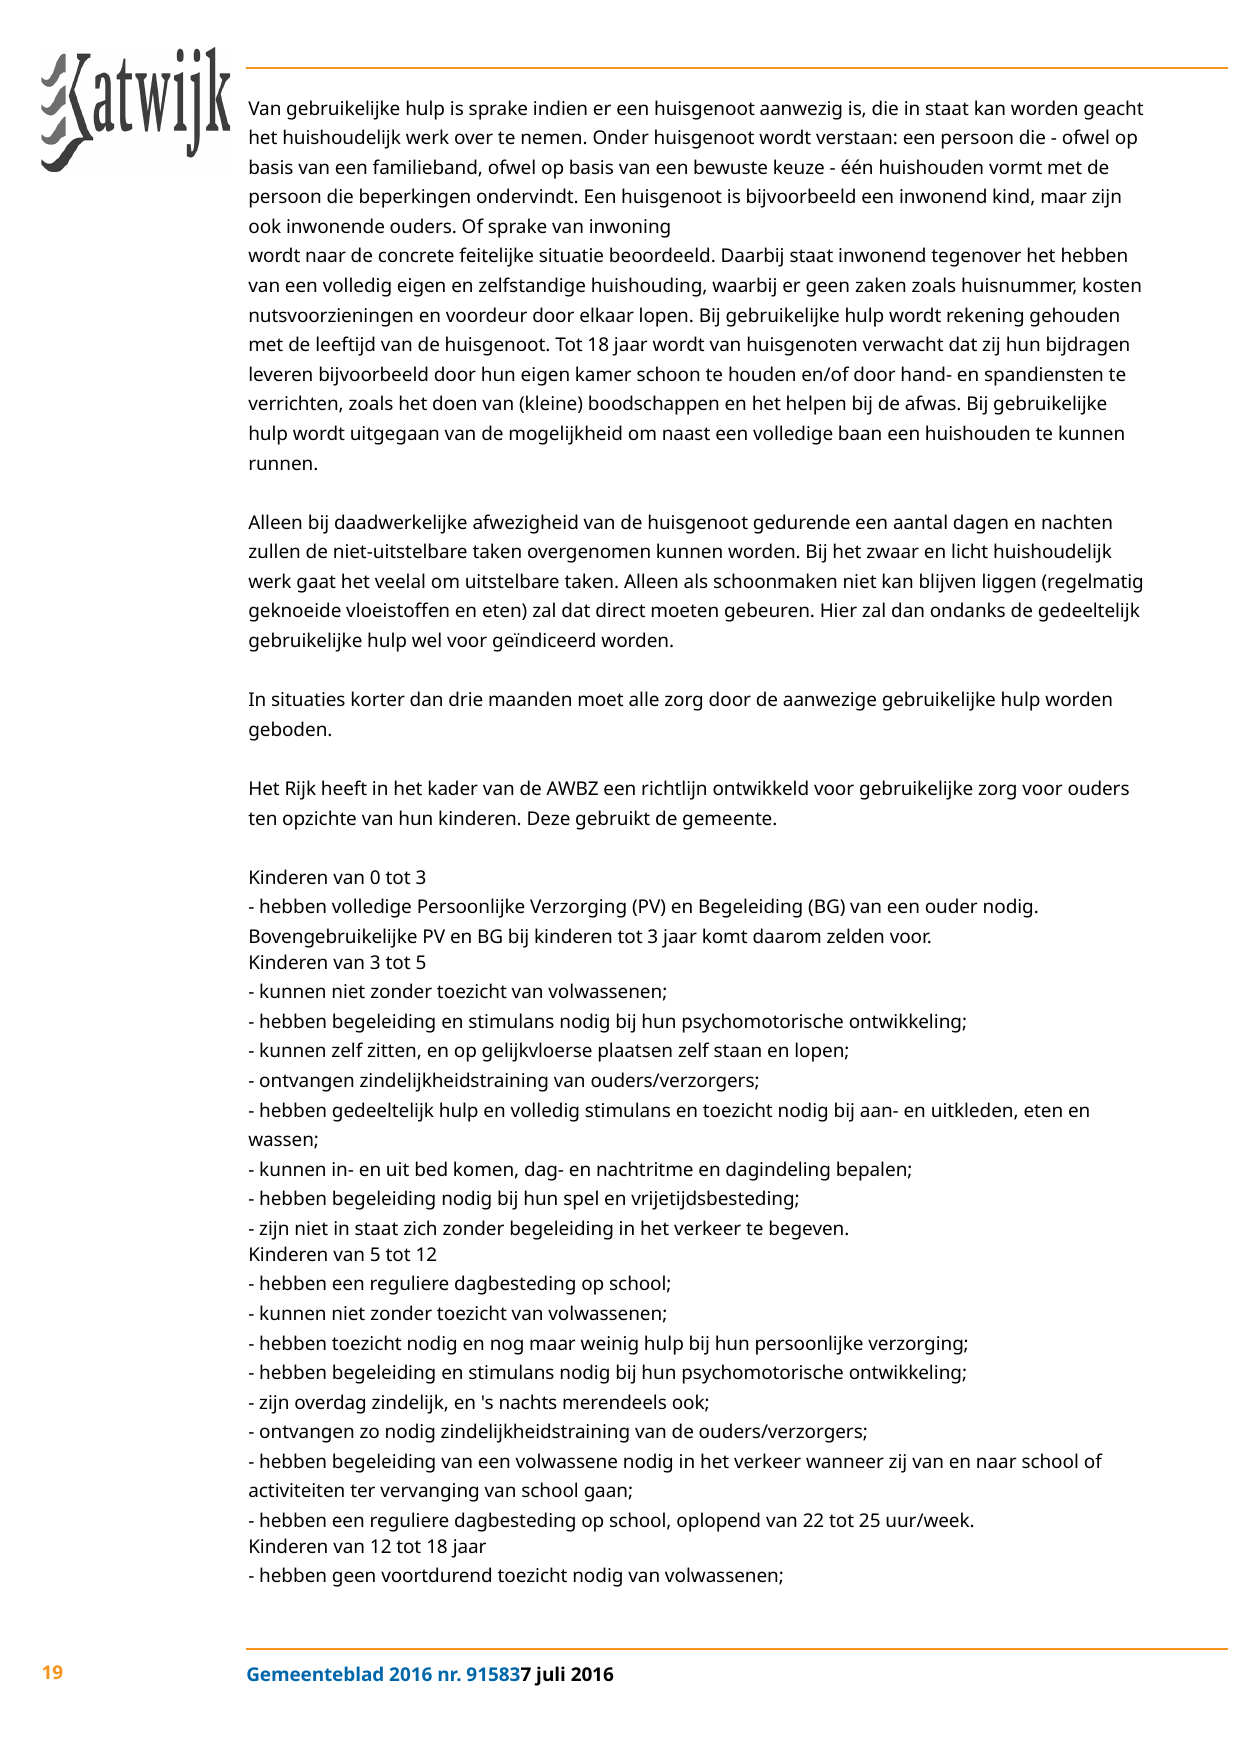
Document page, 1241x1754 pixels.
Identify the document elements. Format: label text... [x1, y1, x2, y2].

text wordt naar de concrete feitelijke situatie beoordeeld. Daarbij staat inwonend tegenover het hebben van een volledig eigen en zelfstandige huishouding, waarbij er geen zaken zoals huisnummer, kosten nutsvoorzieningen en voordeur door elkaar lopen. Bij gebruikelijke hulp wordt rekening gehouden met de leeftijd van de huisgenoot. Tot 18 jaar wordt van huisgenoten verwacht dat zij hun bijdragen leveren bijvoorbeeld door hun eigen kamer schoon te houden en/of door hand- en spandiensten te verrichten, zoals het doen van (kleine) boodschappen en het helpen bij de afwas. Bij gebruikelijke hulp wordt uitgegaan van de mogelijkheid om naast een volledige baan een huishouden te kunnen runnen. [248, 243, 1152, 476]
table_header Kinderen van 0 tot 3 - hebben volledige Persoonlijke Verzorging (PV) en Begeleiding (BG) van een ouder nodig. Bovengebruikelijke PV en BG bij kinderen tot 3 jaar komt daarom zelden voor. [248, 864, 1152, 949]
table_cell Kinderen van 3 tot 5 - kunnen niet zonder toezicht van volwassenen; - hebben begeleiding en stimulans nodig bij hun psychomotorische ontwikkeling; - kunnen zelf zitten, en op gelijkvloerse plaatsen zelf staan en lopen; - ontvangen zindelijkheidstraining van ouders/verzorgers; - hebben gedeeltelijk hulp en volledig stimulans en toezicht nodig bij aan- en uitkleden, eten en wassen; - kunnen in- en uit bed komen, dag- en nachtritme en dagindeling bepalen; - hebben begeleiding nodig bij hun spel en vrijetijdsbesteding; - zijn niet in staat zich zonder begeleiding in het verkeer te begeven. [248, 949, 1152, 1241]
picture [41, 47, 231, 172]
text Het Rijk heeft in het kader van de AWBZ een richtlijn ontwikkeld voor gebruikelijke zorg voor ouders ten opzichte van hun kinderen. Deze gebruikt de gemeente. [248, 775, 1152, 831]
table_cell Kinderen van 5 tot 12 - hebben een reguliere dagbesteding op school; - kunnen niet zonder toezicht van volwassenen; - hebben toezicht nodig en nog maar weinig hulp bij hun persoonlijke verzorging; - hebben begeleiding en stimulans nodig bij hun psychomotorische ontwikkeling; - zijn overdag zindelijk, en 's nachts merendeels ook; - ontvangen zo nodig zindelijkheidstraining van de ouders/verzorgers; - hebben begeleiding van een volwassene nodig in het verkeer wanneer zij van en naar school of activiteiten ter vervanging van school gaan; - hebben een reguliere dagbesteding op school, oplopend van 22 tot 25 uur/week. [248, 1241, 1152, 1533]
text Van gebruikelijke hulp is sprake indien er een huisgenoot aanwezig is, die in staat kan worden geacht het huishoudelijk werk over te nemen. Onder huisgenoot wordt verstaan: een persoon die - ofwel op basis van een familieband, ofwel op basis van een bewuste keuze - één huishouden vormt met de persoon die beperkingen ondervindt. Een huisgenoot is bijvoorbeeld een inwonend kind, maar zijn ook inwonende ouders. Of sprake van inwoning [248, 95, 1152, 239]
table_cell Kinderen van 12 tot 18 jaar - hebben geen voortdurend toezicht nodig van volwassenen; [248, 1533, 1152, 1588]
text In situaties korter dan drie maanden moet alle zorg door de aanwezige gebruikelijke hulp worden geboden. [248, 686, 1152, 742]
text Alleen bij daadwerkelijke afwezigheid van de huisgenoot gedurende een aantal dagen en nachten zullen de niet-uitstelbare taken overgenomen kunnen worden. Bij het zwaar en licht huishoudelijk werk gaat het veelal om uitstelbare taken. Alleen als schoonmaken niet kan blijven liggen (regelmatig geknoeide vloeistoffen en eten) zal dat direct moeten gebeuren. Hier zal dan ondanks de gedeeltelijk gebruikelijke hulp wel voor geïndiceerd worden. [248, 509, 1152, 653]
